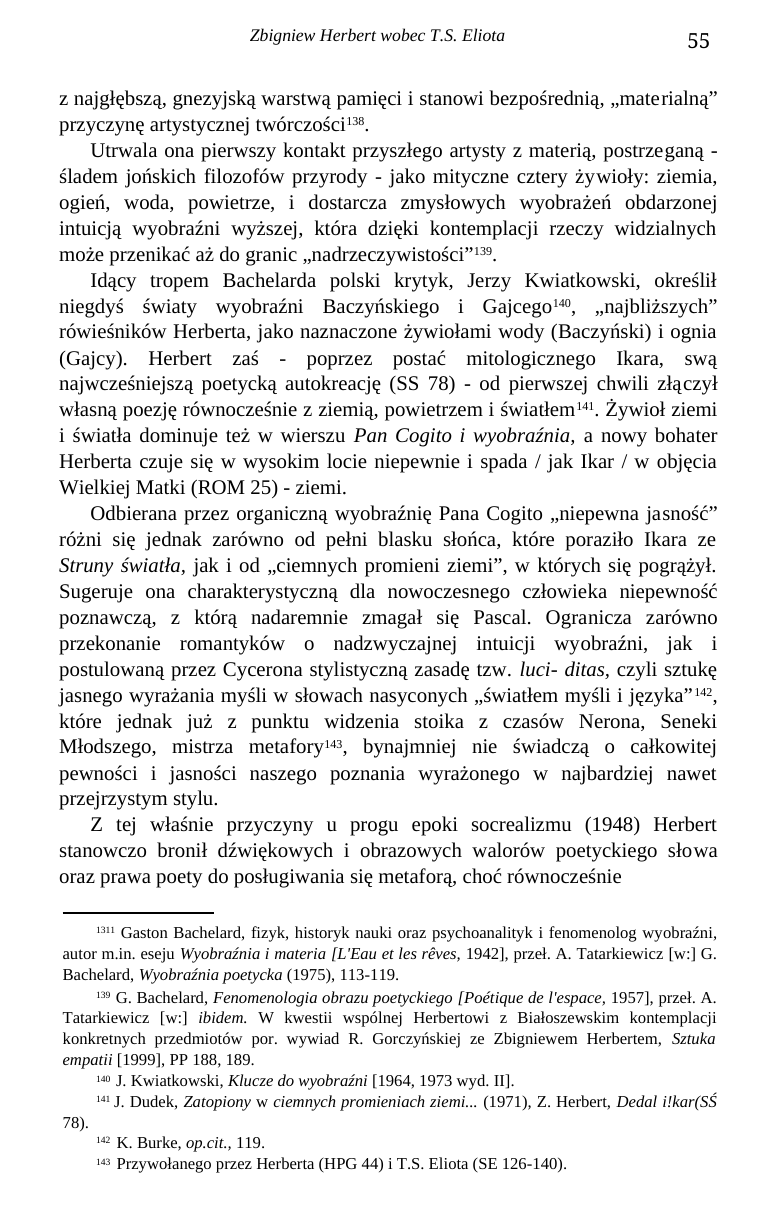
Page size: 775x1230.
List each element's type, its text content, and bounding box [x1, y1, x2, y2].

text 55 [687, 26, 714, 54]
text Idący tropem Bachelarda polski krytyk, Jerzy Kwiatkowski, określił niegdyś światy wyobraźni Baczyńskiego i Gajcego140, „najbliższych” rówieśników Herberta, jako naznaczone żywiołami wody (Baczyński) i ognia (Gajcy). Herbert zaś - poprzez postać mitologicznego Ikara, swą najwcześniejszą poetycką autokreację (SS 78) - od pierwszej chwili złą­czył własną poezję równocześnie z ziemią, powietrzem i światłem141. Żywioł ziemi i światła dominuje też w wierszu Pan Cogito i wyobraźnia, a nowy bohater Herberta czuje się w wysokim locie niepewnie i spada / jak Ikar / w objęcia Wielkiej Matki (ROM 25) - ziemi. [59, 268, 717, 499]
text 143 Przywołanego przez Herberta (HPG 44) i T.S. Eliota (SE 126-140). [62, 1154, 717, 1173]
text 139 G. Bachelard, Fenomenologia obrazu poetyckiego [Poétique de l'espace, 1957], przeł. A. Tatarkiewicz [w:] ibidem. W kwestii wspólnej Herbertowi z Białoszewskim kontemplacji konkretnych przedmiotów por. wywiad R. Gorczyńskiej ze Zbigniewem Herbertem, Sztuka empatii [1999], PP 188, 189. [62, 987, 717, 1068]
text Utrwala ona pierwszy kontakt przyszłego artysty z materią, postrze­ganą - śladem jońskich filozofów przyrody - jako mityczne cztery ży­wioły: ziemia, ogień, woda, powietrze, i dostarcza zmysłowych wyobra­żeń obdarzonej intuicją wyobraźni wyższej, która dzięki kontemplacji rzeczy widzialnych może przenikać aż do granic „nadrzeczywistości”139. [59, 138, 717, 266]
text Zbigniew Herbert wobec T.S. Eliota [249, 25, 525, 45]
text 140 J. Kwiatkowski, Klucze do wyobraźni [1964, 1973 wyd. II]. [62, 1071, 717, 1090]
text 1311 Gaston Bachelard, fizyk, historyk nauki oraz psychoanalityk i fenomenolog wy­obraźni, autor m.in. eseju Wyobraźnia i materia [L'Eau et les rêves, 1942], przeł. A. Tatarkiewicz [w:] G. Bachelard, Wyobraźnia poetycka (1975), 113-119. [62, 923, 717, 983]
text Odbierana przez organiczną wyobraźnię Pana Cogito „niepewna ja­sność” różni się jednak zarówno od pełni blasku słońca, które poraziło Ikara ze Struny światła, jak i od „ciemnych promieni ziemi”, w których się pogrążył. Sugeruje ona charakterystyczną dla nowoczesnego człowie­ka niepewność poznawczą, z którą nadaremnie zmagał się Pascal. Ogra­nicza zarówno przekonanie romantyków o nadzwyczajnej intuicji wy­obraźni, jak i postulowaną przez Cycerona stylistyczną zasadę tzw. luci- ditas, czyli sztukę jasnego wyrażania myśli w słowach nasyconych „światłem myśli i języka”142, które jednak już z punktu widzenia stoika z czasów Nerona, Seneki Młodszego, mistrza metafory143, bynajmniej nie świadczą o całkowitej pewności i jasności naszego poznania wyrażonego w najbardziej nawet przejrzystym stylu. [59, 501, 717, 810]
text z najgłębszą, gnezyjską warstwą pamięci i stanowi bezpośrednią, „mate­rialną” przyczynę artystycznej twórczości138. [59, 86, 717, 136]
text 141 J. Dudek, Zatopiony w ciemnych promieniach ziemi... (1971), Z. Herbert, Dedal i!kar(SŚ 78). [62, 1092, 717, 1132]
text Z tej właśnie przyczyny u progu epoki socrealizmu (1948) Herbert stanowczo bronił dźwiękowych i obrazowych walorów poetyckiego sło­wa oraz prawa poety do posługiwania się metaforą, choć równocześnie [59, 812, 717, 888]
text 142 K. Burke, op.cit., 119. [62, 1133, 717, 1152]
